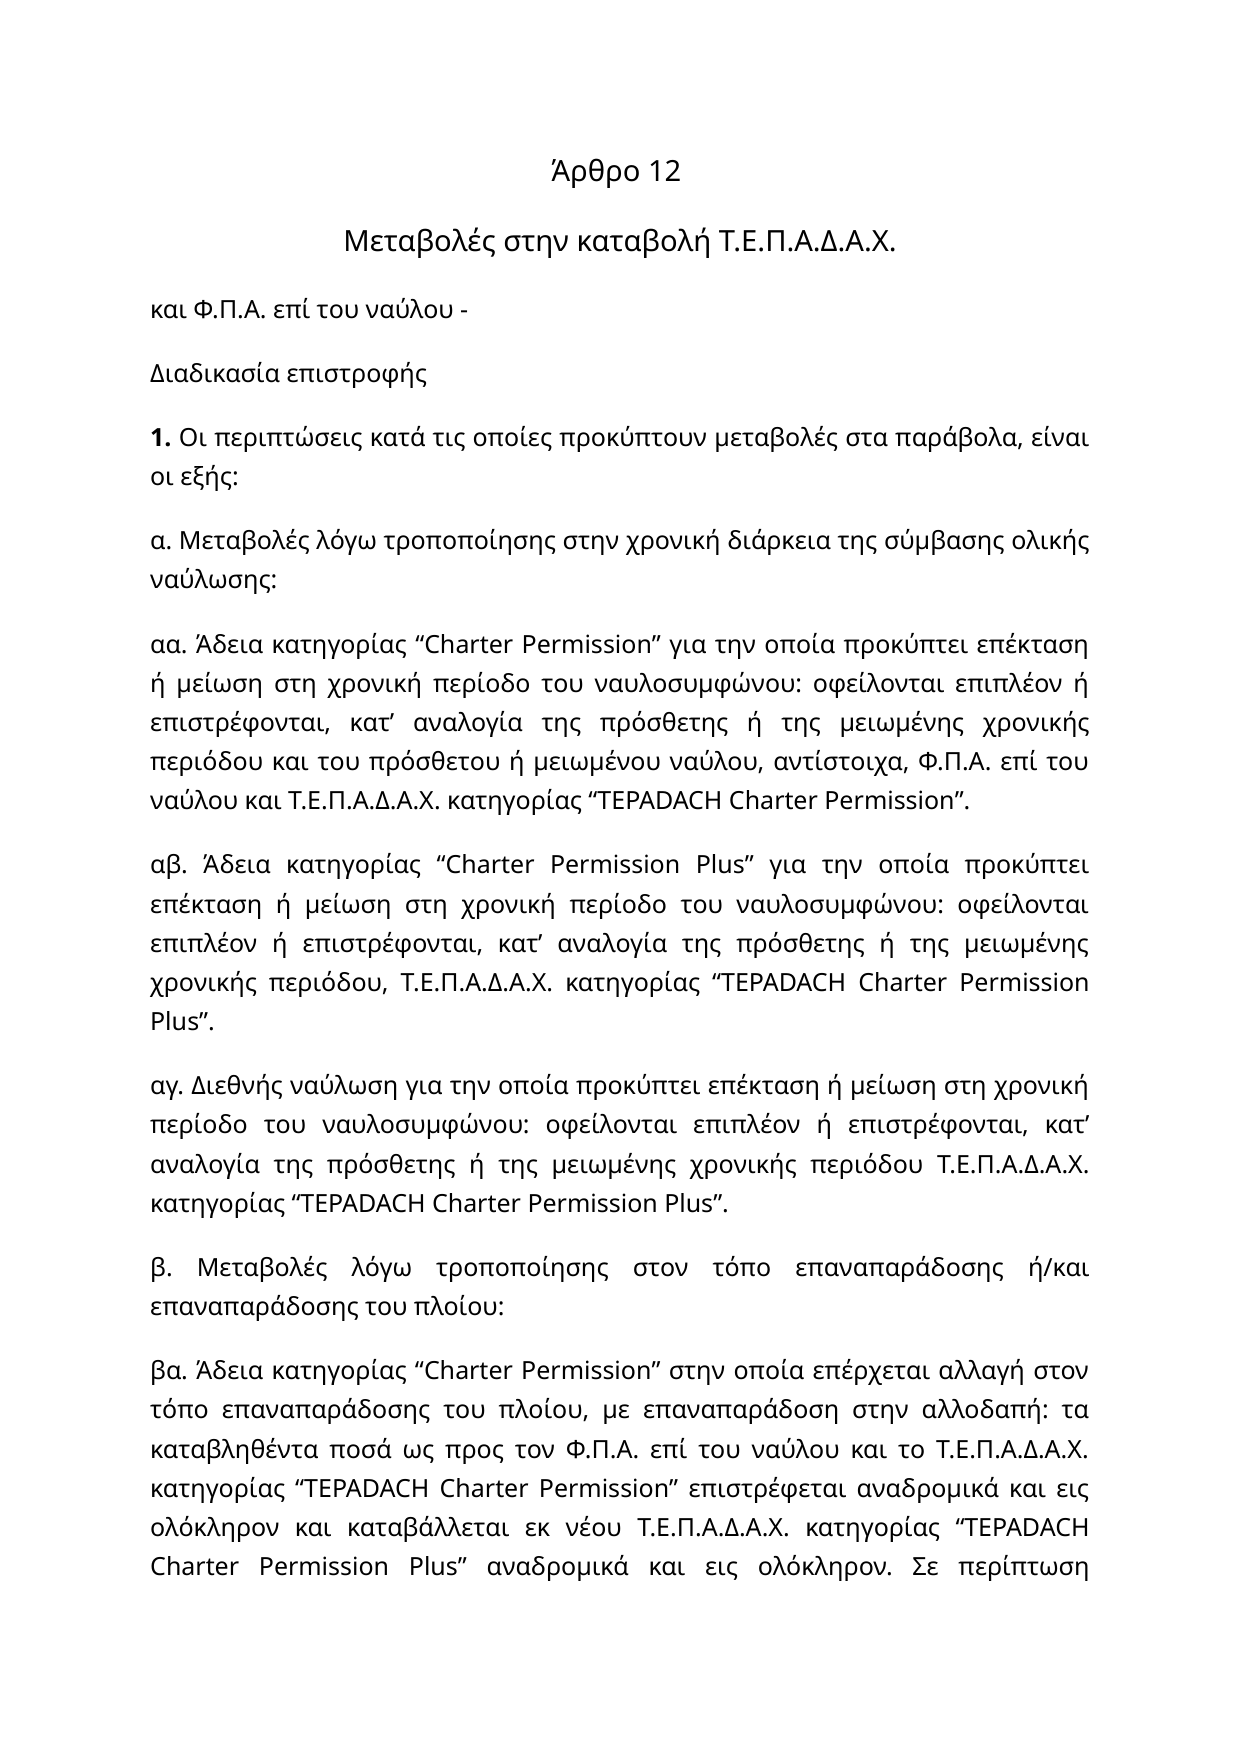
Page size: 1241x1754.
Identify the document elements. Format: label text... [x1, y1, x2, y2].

text βα. Άδεια κατηγορίας “Charter Permission” στην οποία επέρχεται αλλαγή στον τόπο επαναπαράδοσης του πλοίου, με επαναπαράδοση στην αλλοδαπή: τα καταβληθέντα ποσά ως προς τον Φ.Π.Α. επί του ναύλου και το Τ.Ε.Π.Α.Δ.Α.Χ. κατηγορίας “TEPADACH Charter Permission” επιστρέφεται αναδρομικά και εις ολόκληρον και καταβάλλεται εκ νέου Τ.Ε.Π.Α.Δ.Α.Χ. κατηγορίας “TEPADACH Charter Permission Plus” αναδρομικά και εις ολόκληρον. Σε περίπτωση [150, 1353, 1090, 1583]
text β. Μεταβολές λόγω τροποποίησης στον τόπο επαναπαράδοσης ή/και επαναπαράδοσης του πλοίου: [150, 1249, 1090, 1323]
text Διαδικασία επιστροφής [150, 355, 1090, 389]
text αα. Άδεια κατηγορίας “Charter Permission” για την οποία προκύπτει επέκταση ή μείωση στη χρονική περίοδο του ναυλοσυμφώνου: οφείλονται επιπλέον ή επιστρέφονται, κατ’ αναλογία της πρόσθετης ή της μειωμένης χρονικής περιόδου και του πρόσθετου ή μειωμένου ναύλου, αντίστοιχα, Φ.Π.Α. επί του ναύλου και Τ.Ε.Π.Α.Δ.Α.Χ. κατηγορίας “TEPADACH Charter Permission”. [150, 626, 1090, 817]
text και Φ.Π.Α. επί του ναύλου - [150, 291, 1090, 325]
text 1. Οι περιπτώσεις κατά τις οποίες προκύπτουν μεταβολές στα παράβολα, είναι οι εξής: [150, 419, 1090, 493]
text αβ. Άδεια κατηγορίας “Charter Permission Plus” για την οποία προκύπτει επέκταση ή μείωση στη χρονική περίοδο του ναυλοσυμφώνου: οφείλονται επιπλέον ή επιστρέφονται, κατ’ αναλογία της πρόσθετης ή της μειωμένης χρονικής περιόδου, Τ.Ε.Π.Α.Δ.Α.Χ. κατηγορίας “TEPADACH Charter Permission Plus”. [150, 847, 1090, 1038]
text αγ. Διεθνής ναύλωση για την οποία προκύπτει επέκταση ή μείωση στη χρονική περίοδο του ναυλοσυμφώνου: οφείλονται επιπλέον ή επιστρέφονται, κατ’ αναλογία της πρόσθετης ή της μειωμένης χρονικής περιόδου Τ.Ε.Π.Α.Δ.Α.Χ. κατηγορίας “TEPADACH Charter Permission Plus”. [150, 1068, 1090, 1219]
subtitle Μεταβολές στην καταβολή Τ.Ε.Π.Α.Δ.Α.Χ. [150, 221, 1090, 260]
text α. Μεταβολές λόγω τροποποίησης στην χρονική διάρκεια της σύμβασης ολικής ναύλωσης: [150, 523, 1090, 596]
subtitle Άρθρο 12 [150, 150, 1090, 190]
